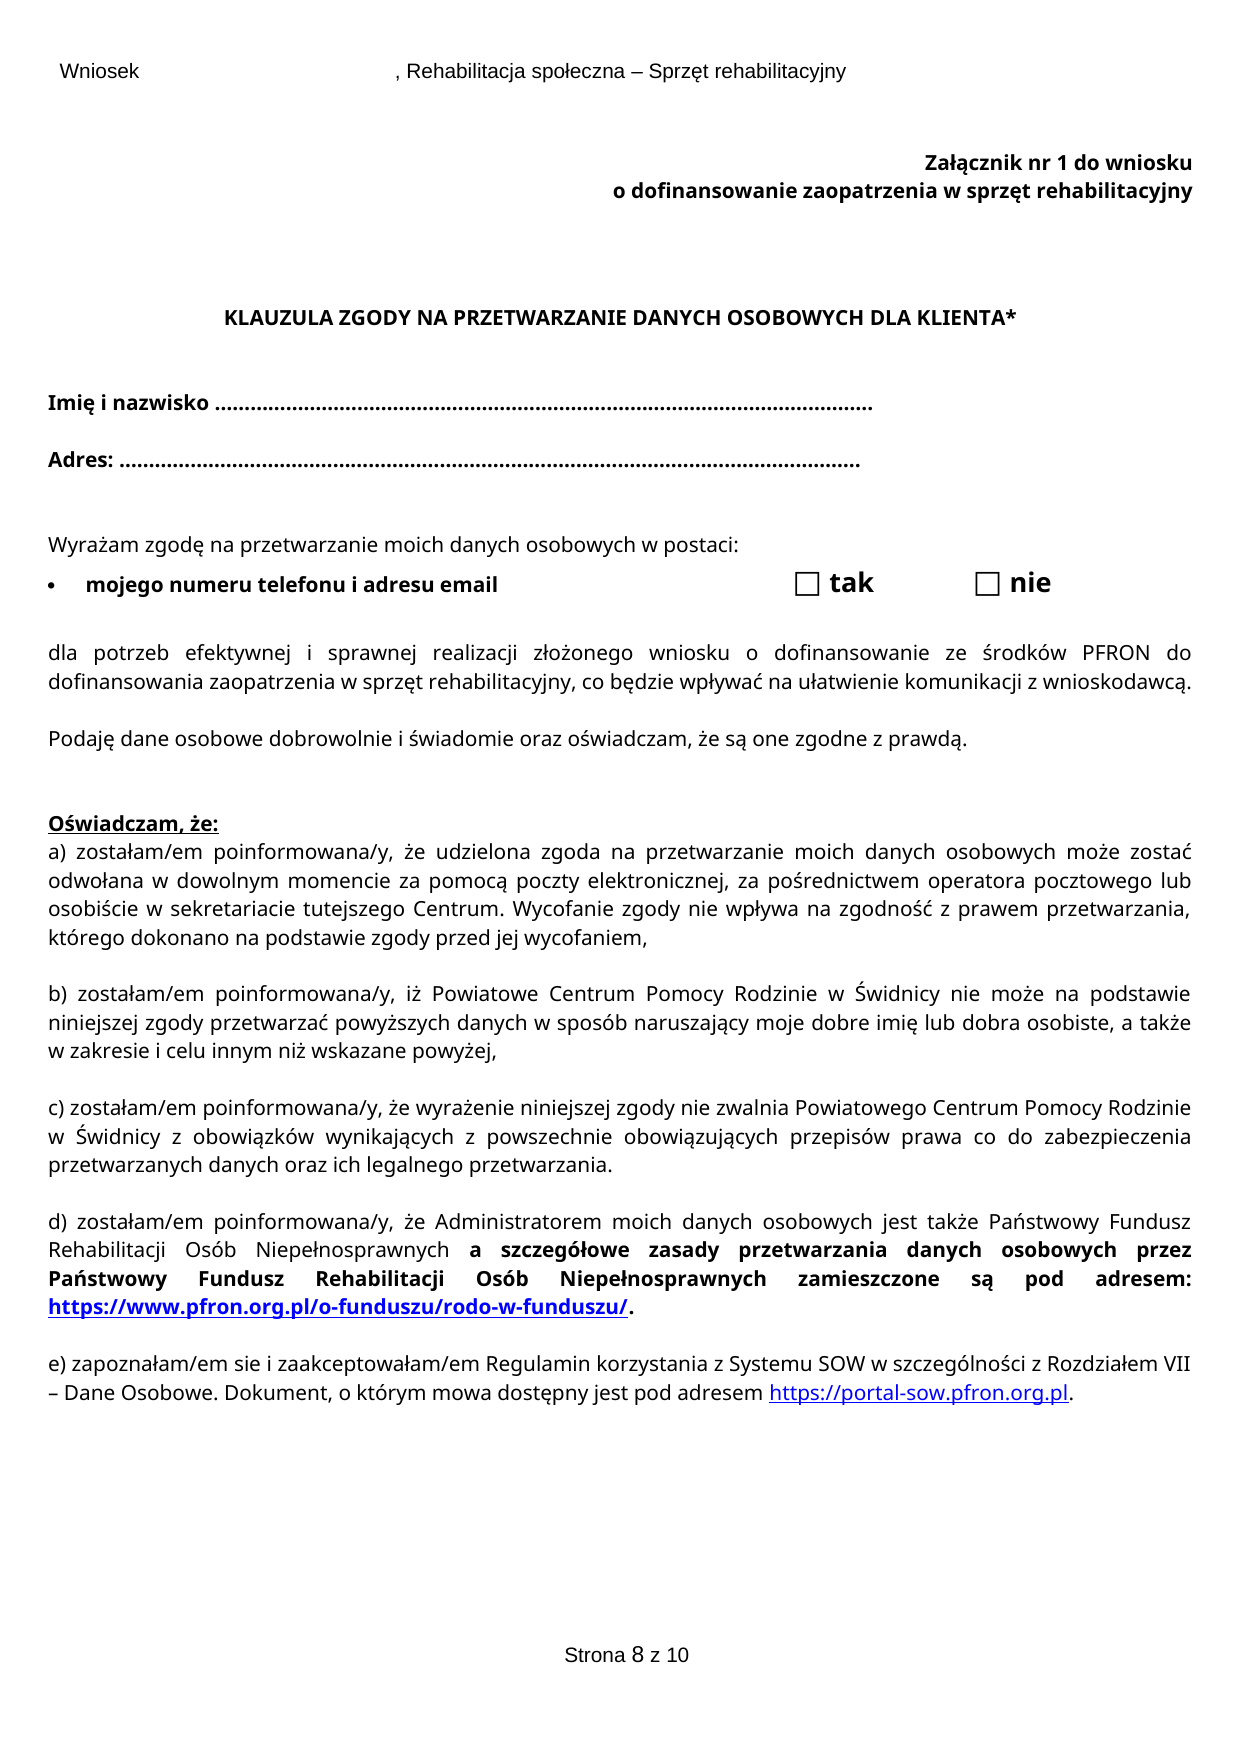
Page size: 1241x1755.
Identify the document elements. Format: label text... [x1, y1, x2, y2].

text e) zapoznałam/em sie i zaakceptowałam/em Regulamin korzystania z Systemu SOW w szczególności z Rozdziałem VII – Dane Osobowe. Dokument, o którym mowa dostępny jest pod adresem https://portal-sow.pfron.org.pl. [48, 1349, 1193, 1406]
text a) zostałam/em poinformowana/y, że udzielona zgoda na przetwarzanie moich danych osobowych może zostać odwołana w dowolnym momencie za pomocą poczty elektronicznej, za pośrednictwem operatora pocztowego lub osobiście w sekretariacie tutejszego Centrum. Wycofanie zgody nie wpływa na zgodność z prawem przetwarzania, którego dokonano na podstawie zgody przed jej wycofaniem, [48, 837, 1193, 951]
text Imię i nazwisko …………………………………………………………….………………………………….. [48, 388, 1193, 417]
text d) zostałam/em poinformowana/y, że Administratorem moich danych osobowych jest także Państwowy Fundusz Rehabilitacji Osób Niepełnosprawnych a szczegółowe zasady przetwarzania danych osobowych przez Państwowy Fundusz Rehabilitacji Osób Niepełnosprawnych zamieszczone są pod adresem: https://www.pfron.org.pl/o-funduszu/rodo-w-funduszu/. [48, 1207, 1193, 1321]
text c) zostałam/em poinformowana/y, że wyrażenie niniejszej zgody nie zwalnia Powiatowego Centrum Pomocy Rodzinie w Świdnicy z obowiązków wynikających z powszechnie obowiązujących przepisów prawa co do zabezpieczenia przetwarzanych danych oraz ich legalnego przetwarzania. [48, 1093, 1193, 1179]
text Wyrażam zgodę na przetwarzanie moich danych osobowych w postaci: [48, 530, 1193, 559]
text KLAUZULA ZGODY NA PRZETWARZANIE DANYCH OSOBOWYCH DLA KLIENTA* [48, 303, 1193, 331]
text dla potrzeb efektywnej i sprawnej realizacji złożonego wniosku o dofinansowanie ze środków PFRON do dofinansowania zaopatrzenia w sprzęt rehabilitacyjny, co będzie wpływać na ułatwienie komunikacji z wnioskodawcą. [48, 638, 1193, 695]
list mojego numeru telefonu i adresu email □ tak □ nie [48, 559, 1193, 601]
text b) zostałam/em poinformowana/y, iż Powiatowe Centrum Pomocy Rodzinie w Świdnicy nie może na podstawie niniejszej zgody przetwarzać powyższych danych w sposób naruszający moje dobre imię lub dobra osobiste, a także w zakresie i celu innym niż wskazane powyżej, [48, 979, 1193, 1065]
text Podaję dane osobowe dobrowolnie i świadomie oraz oświadczam, że są one zgodne z prawdą. [48, 724, 1193, 752]
text Adres: …………………………………………………………...……………………………………………….. [48, 445, 1193, 473]
text Załącznik nr 1 do wniosku o dofinansowanie zaopatrzenia w sprzęt rehabilitacyjny [48, 148, 1193, 205]
text Oświadczam, że: [48, 809, 1193, 837]
